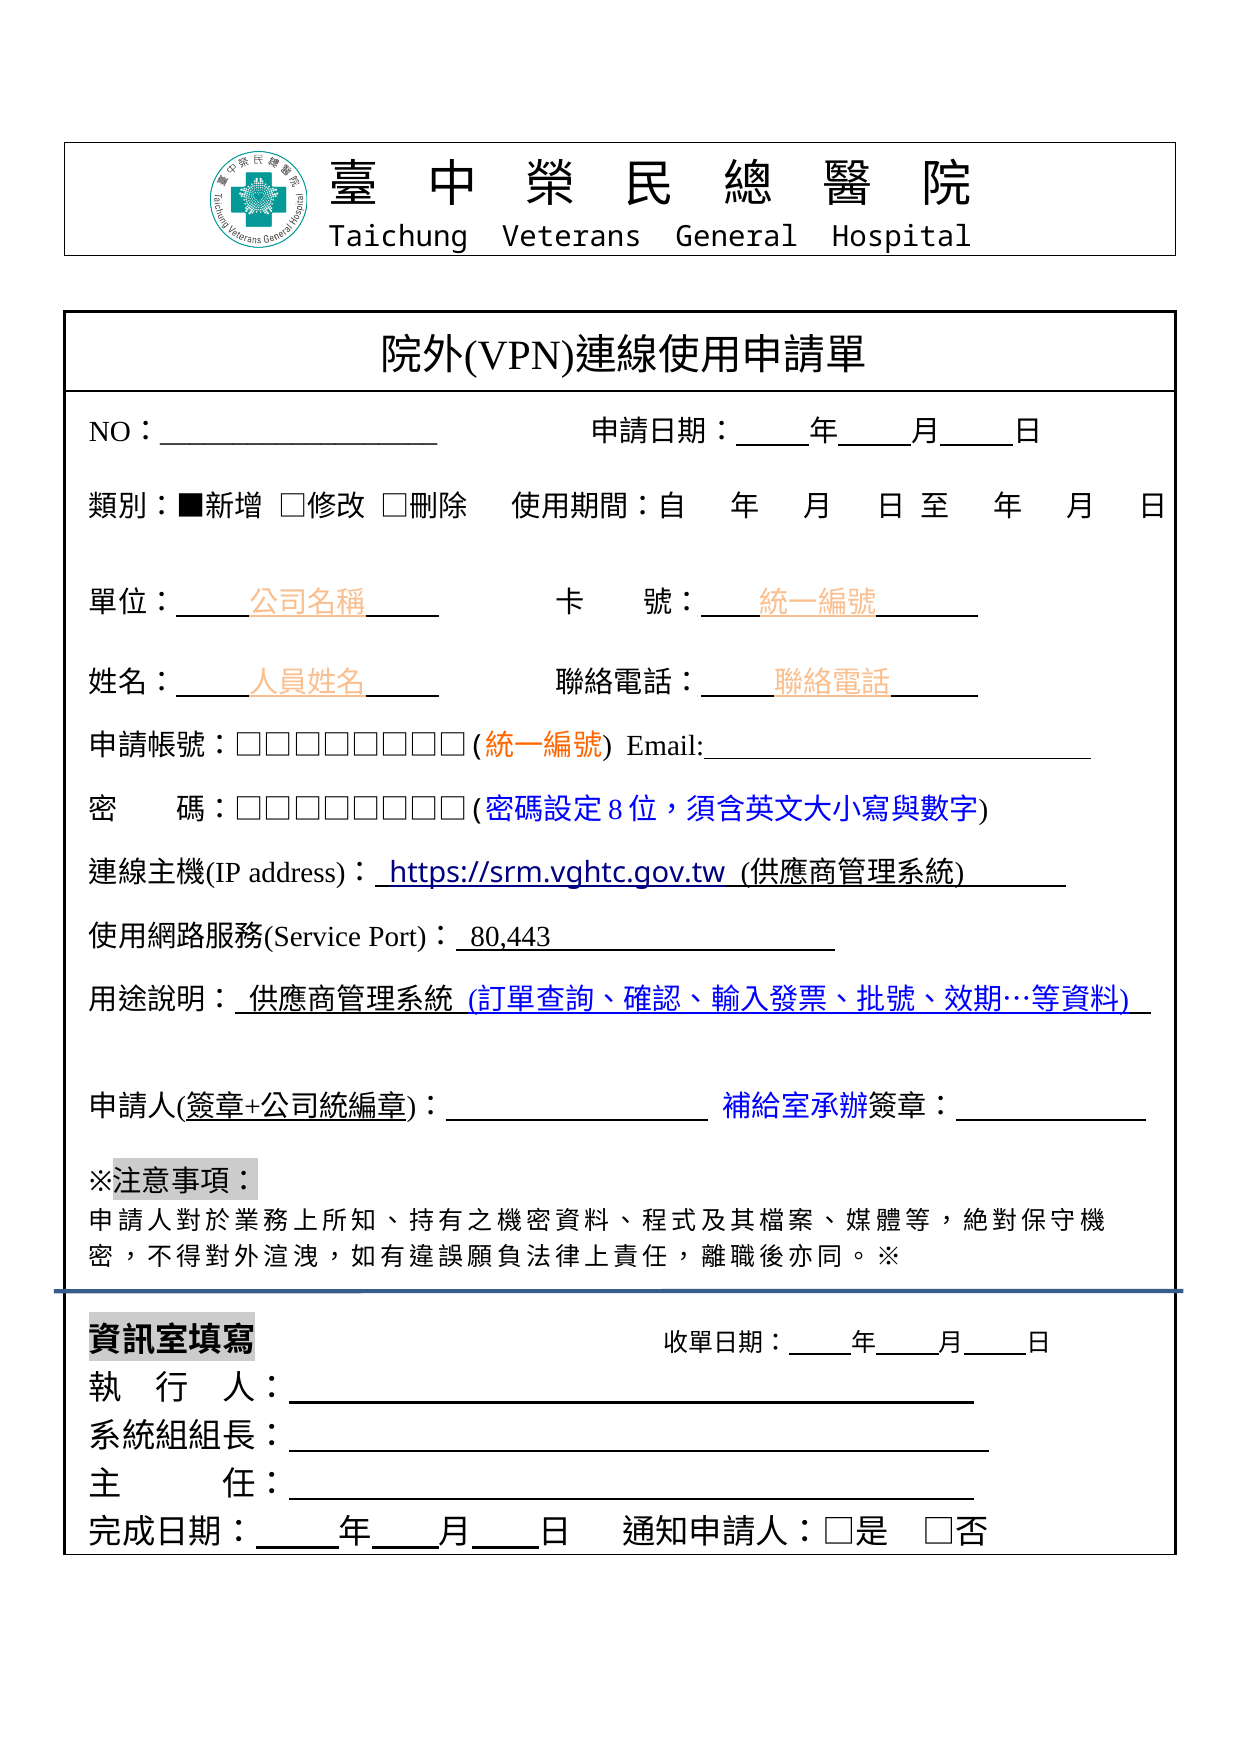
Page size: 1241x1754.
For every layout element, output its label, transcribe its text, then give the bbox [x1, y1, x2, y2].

table_header [66, 313, 266, 390]
picture [209, 150, 308, 248]
table_header 院外(VPN)連線使用申請單 [266, 313, 981, 390]
table_cell 資訊室填寫 收單日期： 年 月 日 執 行 人： 系統組組長： 主 任： 完成日期： 年 月 日 通知申請人：□是 □否 [66, 1294, 1174, 1553]
table_cell NO：___________________ 申請日期： 年 月 日 類別：■新增 □修改 □刪除 使用期間：自 年 月 日 至 年 月 日 單位： 公司名稱 卡 號： 統一編號 姓名： 人員姓名 聯絡電話： 聯絡電話 申請帳號：□□□□□□□□(統一編號) Email: 密 碼：□□□□□□□□(密碼設定8位，須含英文大小寫與數字) 連線主機(IP address)： https://srm.vghtc.gov.tw (供應商管理系統) 使用網路服務(Service Port)： 80,443 用途說明： 供應商管理系統 (訂單查詢、確認、輸入發票、批號、效期…等資料) 申請人(簽章+公司統編章)： 補給室承辦簽章： ※注意事項： 申請人對於業務上所知、持有之機密資料、程式及其檔案、媒體等，絶對保守機密，不得對外渲洩，如有違誤願負法律上責任，離職後亦同。※ [66, 392, 1174, 1289]
table_header [981, 313, 1174, 390]
